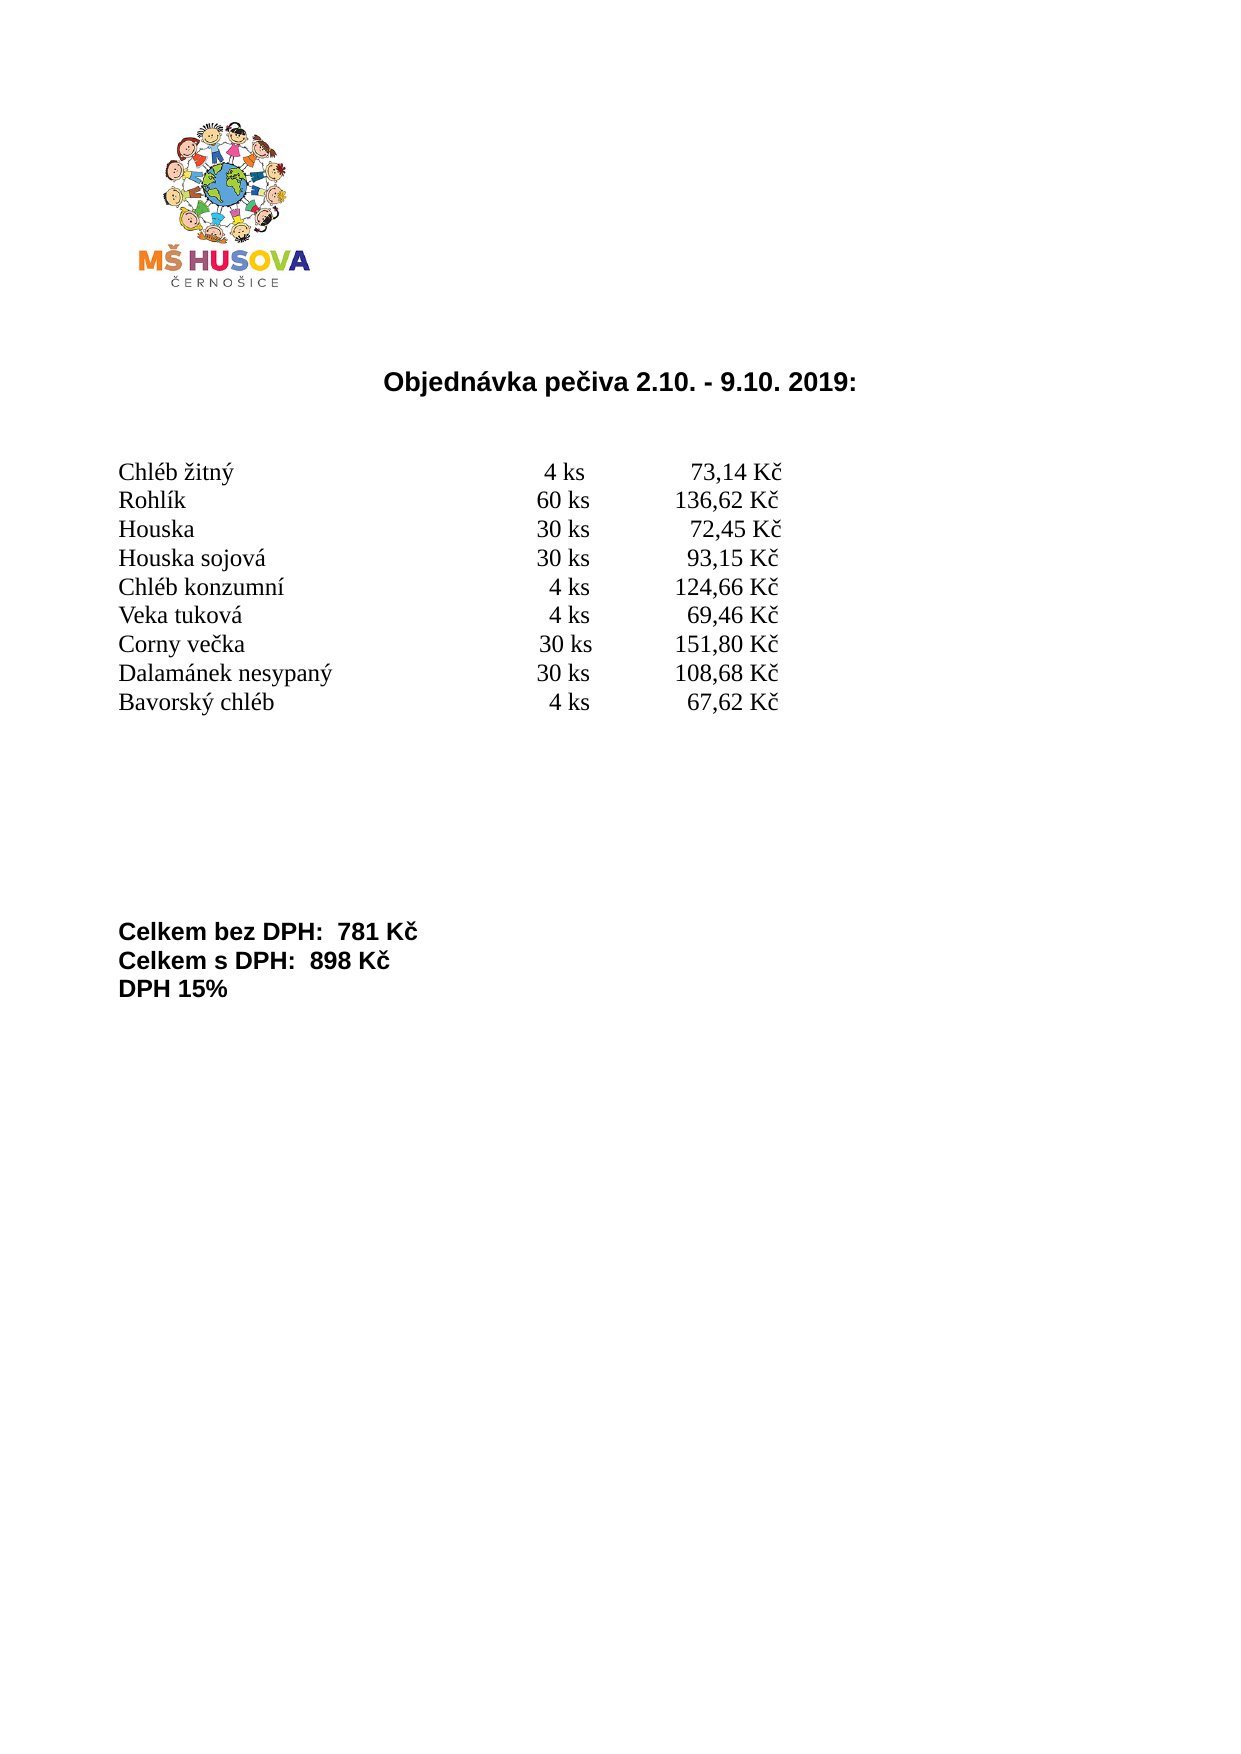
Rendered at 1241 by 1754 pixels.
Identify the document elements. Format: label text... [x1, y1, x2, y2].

text Rohlík 60 ks 136,62 Kč [118, 486, 1122, 514]
text Bavorský chléb 4 ks 67,62 Kč [118, 687, 1122, 716]
text Celkem bez DPH: 781 Kč [118, 917, 1122, 946]
text Celkem s DPH: 898 Kč [118, 946, 1122, 974]
text Houska sojová 30 ks 93,15 Kč [118, 543, 1122, 572]
picture [130, 110, 319, 299]
text Corny večka 30 ks 151,80 Kč [118, 629, 1122, 658]
text Chléb konzumní 4 ks 124,66 Kč [118, 572, 1122, 601]
text Veka tuková 4 ks 69,46 Kč [118, 601, 1122, 629]
text DPH 15% [118, 974, 1122, 1003]
text Chléb žitný 4 ks 73,14 Kč [118, 457, 1122, 486]
text Houska 30 ks 72,45 Kč [118, 514, 1122, 543]
text Dalamánek nesypaný 30 ks 108,68 Kč [118, 658, 1122, 687]
text Objednávka pečiva 2.10. - 9.10. 2019: [118, 366, 1122, 397]
